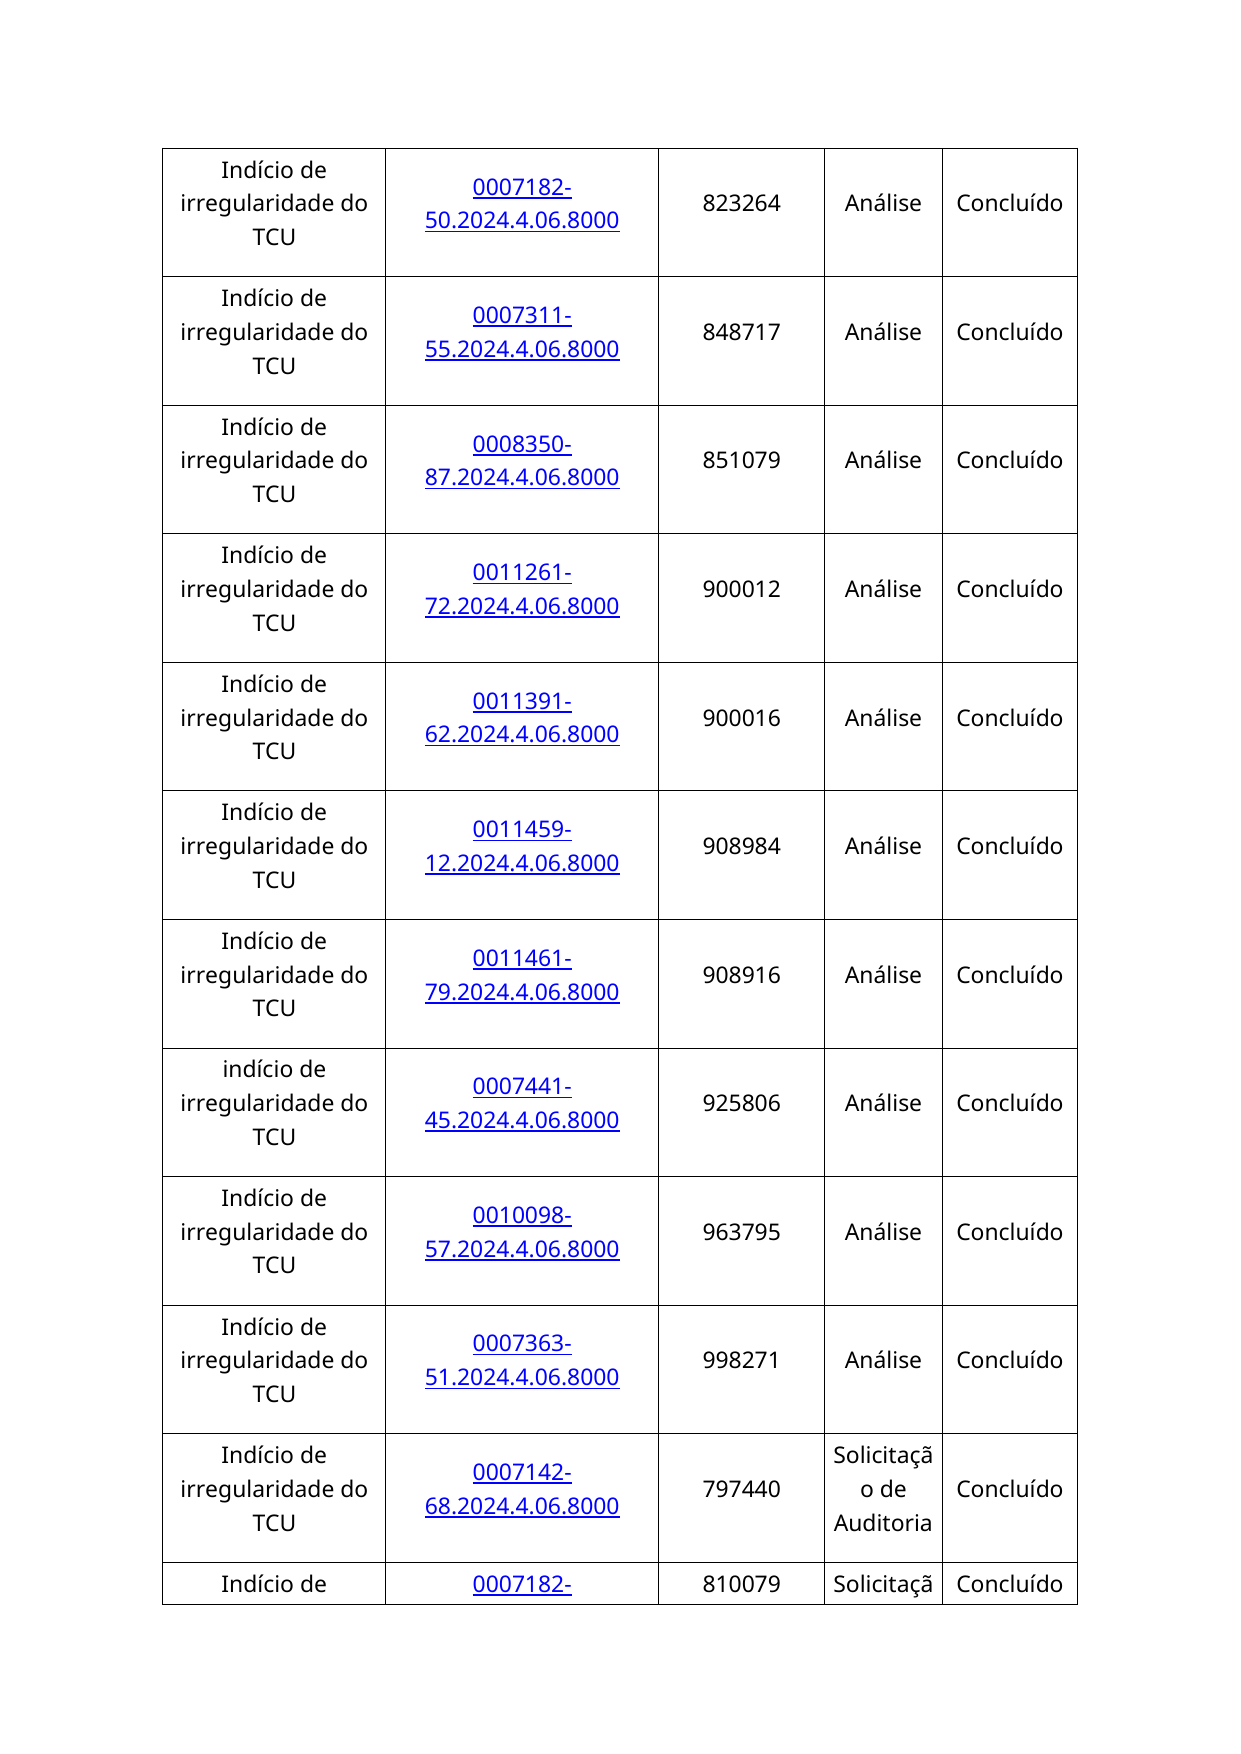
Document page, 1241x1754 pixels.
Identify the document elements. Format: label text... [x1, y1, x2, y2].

table_cell Análise [825, 663, 942, 790]
table_cell 848717 [659, 277, 824, 405]
table_cell Análise [825, 1049, 942, 1176]
table_cell Indício de [163, 1563, 385, 1604]
table_cell Concluído [943, 1434, 1077, 1562]
table_cell Concluído [943, 406, 1077, 533]
table_cell 908984 [659, 791, 824, 919]
table_cell 0007363-51.2024.4.06.8000 [386, 1306, 658, 1433]
table_cell Concluído [943, 920, 1077, 1047]
table_cell Concluído [943, 1049, 1077, 1176]
table_cell 810079 [659, 1563, 824, 1604]
table_cell Indício de irregularidade do TCU [163, 534, 385, 662]
table_cell Concluído [943, 663, 1077, 790]
table_cell Concluído [943, 791, 1077, 919]
table_cell 0011459-12.2024.4.06.8000 [386, 791, 658, 919]
table_cell Solicitação de Auditoria [825, 1434, 942, 1562]
table_cell 0007182- [386, 1563, 658, 1604]
table_cell 900016 [659, 663, 824, 790]
table_cell Concluído [943, 534, 1077, 662]
table_cell 823264 [659, 149, 824, 276]
table_cell Análise [825, 406, 942, 533]
table_cell 0011461-79.2024.4.06.8000 [386, 920, 658, 1047]
table_cell 900012 [659, 534, 824, 662]
table_cell Análise [825, 920, 942, 1047]
table_cell 0007182-50.2024.4.06.8000 [386, 149, 658, 276]
table_cell 851079 [659, 406, 824, 533]
table_cell 925806 [659, 1049, 824, 1176]
table_cell Indício de irregularidade do TCU [163, 149, 385, 276]
table_cell 797440 [659, 1434, 824, 1562]
table_cell Análise [825, 1306, 942, 1433]
table_cell Análise [825, 791, 942, 919]
table_cell Análise [825, 1177, 942, 1304]
table_cell Concluído [943, 277, 1077, 405]
table_cell Concluído [943, 149, 1077, 276]
table_cell Análise [825, 149, 942, 276]
table_cell 0007441-45.2024.4.06.8000 [386, 1049, 658, 1176]
table_cell 998271 [659, 1306, 824, 1433]
table_cell Indício de irregularidade do TCU [163, 406, 385, 533]
table_cell Indício de irregularidade do TCU [163, 920, 385, 1047]
table_cell Indício de irregularidade do TCU [163, 1434, 385, 1562]
table_cell Indício de irregularidade do TCU [163, 1177, 385, 1304]
table_cell 0008350-87.2024.4.06.8000 [386, 406, 658, 533]
table_cell Concluído [943, 1563, 1077, 1604]
table_cell Indício de irregularidade do TCU [163, 791, 385, 919]
table_cell 0011261-72.2024.4.06.8000 [386, 534, 658, 662]
table_cell 0011391-62.2024.4.06.8000 [386, 663, 658, 790]
table_cell Indício de irregularidade do TCU [163, 663, 385, 790]
table_cell Indício de irregularidade do TCU [163, 1306, 385, 1433]
table_cell indício de irregularidade do TCU [163, 1049, 385, 1176]
table_cell Solicitaçã [825, 1563, 942, 1604]
table_cell 963795 [659, 1177, 824, 1304]
table_cell 908916 [659, 920, 824, 1047]
table_cell Concluído [943, 1177, 1077, 1304]
table_cell Análise [825, 277, 942, 405]
table_cell 0007142-68.2024.4.06.8000 [386, 1434, 658, 1562]
table_cell 0010098-57.2024.4.06.8000 [386, 1177, 658, 1304]
table_cell Indício de irregularidade do TCU [163, 277, 385, 405]
table_cell Análise [825, 534, 942, 662]
table_cell Concluído [943, 1306, 1077, 1433]
table_cell 0007311-55.2024.4.06.8000 [386, 277, 658, 405]
